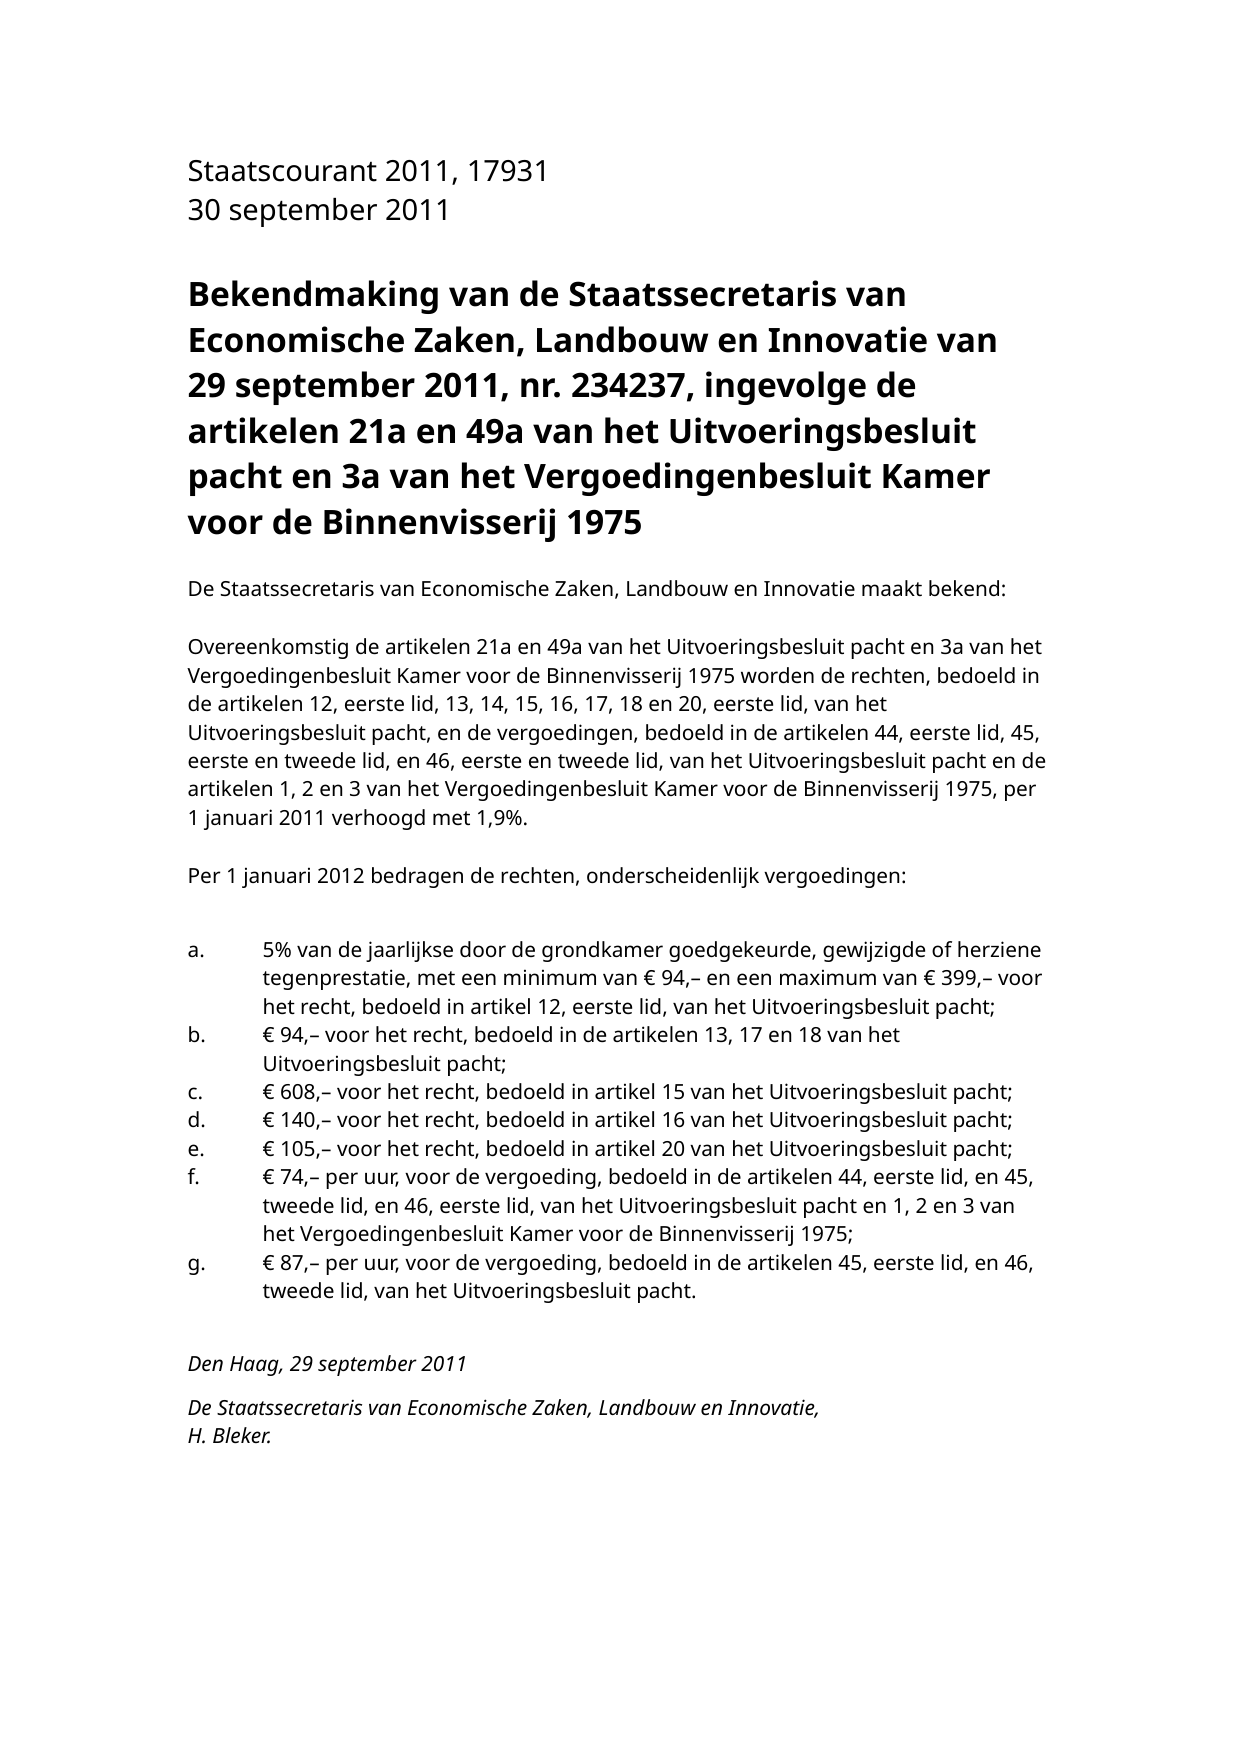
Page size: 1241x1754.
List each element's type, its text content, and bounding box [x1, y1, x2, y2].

list € 87,– per uur, voor de vergoeding, bedoeld in de artikelen 45, eerste lid, en 46, tweede lid, van het Uitvoeringsbesluit pacht. [187, 1248, 1053, 1304]
list € 140,– voor het recht, bedoeld in artikel 16 van het Uitvoeringsbesluit pacht; [187, 1106, 1053, 1134]
list 5% van de jaarlijkse door de grondkamer goedgekeurde, gewijzigde of herziene tegenprestatie, met een minimum van € 94,– en een maximum van € 399,– voor het recht, bedoeld in artikel 12, eerste lid, van het Uitvoeringsbesluit pacht; [187, 935, 1053, 1020]
text 30 september 2011 [187, 190, 1053, 229]
list € 105,– voor het recht, bedoeld in artikel 20 van het Uitvoeringsbesluit pacht; [187, 1134, 1053, 1162]
text H. Bleker. [187, 1421, 1053, 1450]
text Den Haag, 29 september 2011 [187, 1349, 1053, 1378]
list € 608,– voor het recht, bedoeld in artikel 15 van het Uitvoeringsbesluit pacht; [187, 1077, 1053, 1106]
text De Staatssecretaris van Economische Zaken, Landbouw en Innovatie, [187, 1393, 1053, 1421]
text Per 1 januari 2012 bedragen de rechten, onderscheidenlijk vergoedingen: [187, 861, 1053, 890]
list € 94,– voor het recht, bedoeld in de artikelen 13, 17 en 18 van het Uitvoeringsbesluit pacht; [187, 1020, 1053, 1077]
text De Staatssecretaris van Economische Zaken, Landbouw en Innovatie maakt bekend: [187, 574, 1053, 602]
list € 74,– per uur, voor de vergoeding, bedoeld in de artikelen 44, eerste lid, en 45, tweede lid, en 46, eerste lid, van het Uitvoeringsbesluit pacht en 1, 2 en 3 van het Vergoedingenbesluit Kamer voor de Binnenvisserij 1975; [187, 1162, 1053, 1248]
text Staatscourant 2011, 17931 [187, 150, 1053, 190]
text Overeenkomstig de artikelen 21a en 49a van het Uitvoeringsbesluit pacht en 3a van het Vergoedingenbesluit Kamer voor de Binnenvisserij 1975 worden de rechten, bedoeld in de artikelen 12, eerste lid, 13, 14, 15, 16, 17, 18 en 20, eerste lid, van het Uitvoeringsbesluit pacht, en de vergoedingen, bedoeld in de artikelen 44, eerste lid, 45, eerste en tweede lid, en 46, eerste en tweede lid, van het Uitvoeringsbesluit pacht en de artikelen 1, 2 en 3 van het Vergoedingenbesluit Kamer voor de Binnenvisserij 1975, per 1 januari 2011 verhoogd met 1,9%. [187, 632, 1053, 831]
subtitle Bekendmaking van de Staatssecretaris van Economische Zaken, Landbouw en Innovatie van 29 september 2011, nr. 234237, ingevolge de artikelen 21a en 49a van het Uitvoeringsbesluit pacht en 3a van het Vergoedingenbesluit Kamer voor de Binnenvisserij 1975 [187, 271, 1053, 544]
